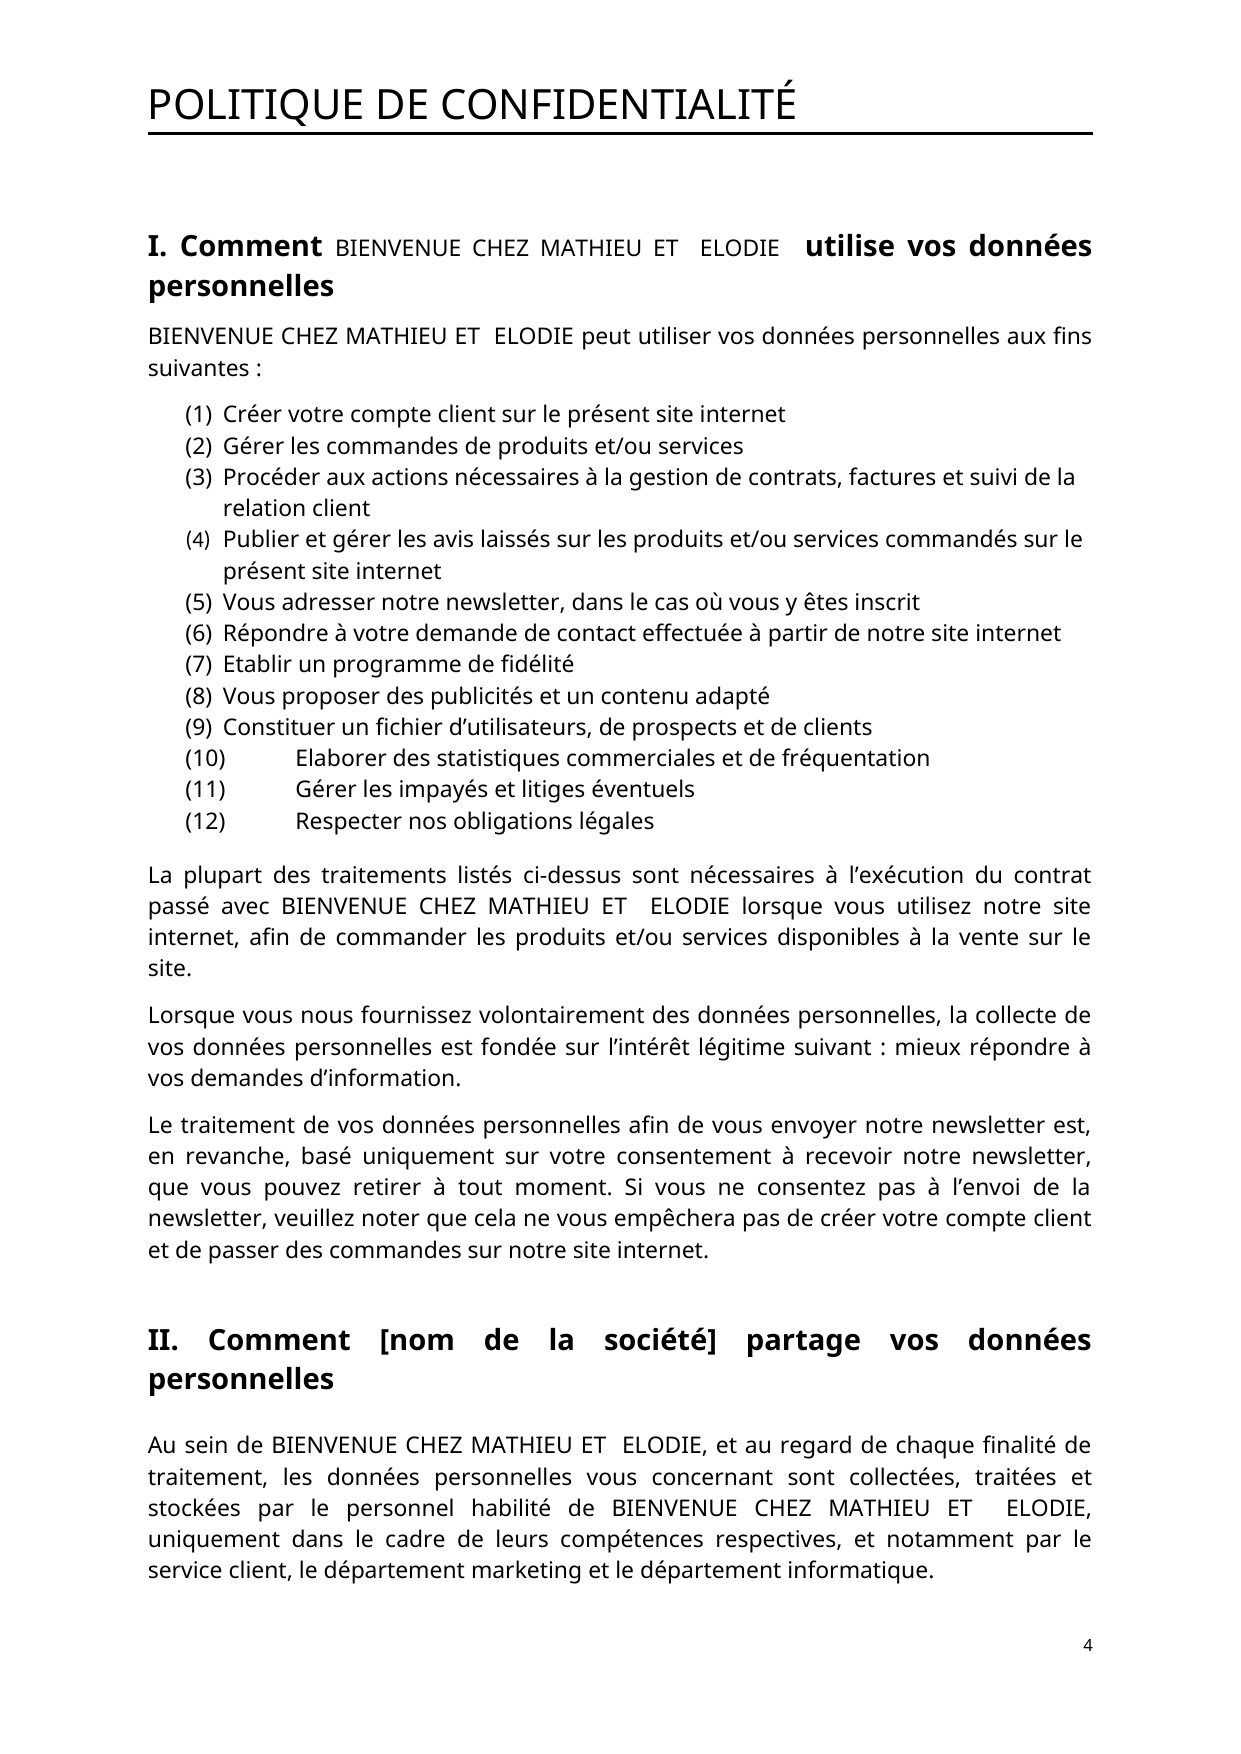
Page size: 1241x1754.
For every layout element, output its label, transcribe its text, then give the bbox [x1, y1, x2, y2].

list Répondre à votre demande de contact effectuée à partir de notre site internet [185, 617, 1093, 648]
list Elaborer des statistiques commerciales et de fréquentation [185, 742, 1093, 773]
list Constituer un fichier d’utilisateurs, de prospects et de clients [185, 711, 1093, 742]
list Gérer les commandes de produits et/ou services [185, 430, 1093, 461]
list Créer votre compte client sur le présent site internet [185, 398, 1093, 430]
text BIENVENUE CHEZ MATHIEU ET ELODIE peut utiliser vos données personnelles aux fins suivantes : [148, 320, 1093, 383]
list Etablir un programme de fidélité [185, 648, 1093, 680]
list Publier et gérer les avis laissés sur les produits et/ou services commandés sur le présent site internet [185, 523, 1093, 586]
text Le traitement de vos données personnelles afin de vous envoyer notre newsletter est, en revanche, basé uniquement sur votre consentement à recevoir notre newsletter, que vous pouvez retirer à tout moment. Si vous ne consentez pas à l’envoi de la newsletter, veuillez noter que cela ne vous empêchera pas de créer votre compte client et de passer des commandes sur notre site internet. [148, 1109, 1093, 1265]
text La plupart des traitements listés ci-dessus sont nécessaires à l’exécution du contrat passé avec BIENVENUE CHEZ MATHIEU ET ELODIE lorsque vous utilisez notre site internet, afin de commander les produits et/ou services disponibles à la vente sur le site. [148, 859, 1093, 984]
text Au sein de BIENVENUE CHEZ MATHIEU ET ELODIE, et au regard de chaque finalité de traitement, les données personnelles vous concernant sont collectées, traitées et stockées par le personnel habilité de BIENVENUE CHEZ MATHIEU ET ELODIE, uniquement dans le cadre de leurs compétences respectives, et notamment par le service client, le département marketing et le département informatique. [148, 1429, 1093, 1586]
list Procéder aux actions nécessaires à la gestion de contrats, factures et suivi de la relation client [185, 461, 1093, 523]
list Gérer les impayés et litiges éventuels [185, 773, 1093, 805]
list Vous proposer des publicités et un contenu adapté [185, 680, 1093, 711]
list Respecter nos obligations légales [185, 805, 1093, 836]
text II. Comment [nom de la société] partage vos données personnelles [148, 1319, 1093, 1398]
text I. Comment BIENVENUE CHEZ MATHIEU ET ELODIE utilise vos données personnelles [148, 225, 1093, 305]
text Lorsque vous nous fournissez volontairement des données personnelles, la collecte de vos données personnelles est fondée sur l’intérêt légitime suivant : mieux répondre à vos demandes d’information. [148, 999, 1093, 1093]
list Vous adresser notre newsletter, dans le cas où vous y êtes inscrit [185, 586, 1093, 617]
